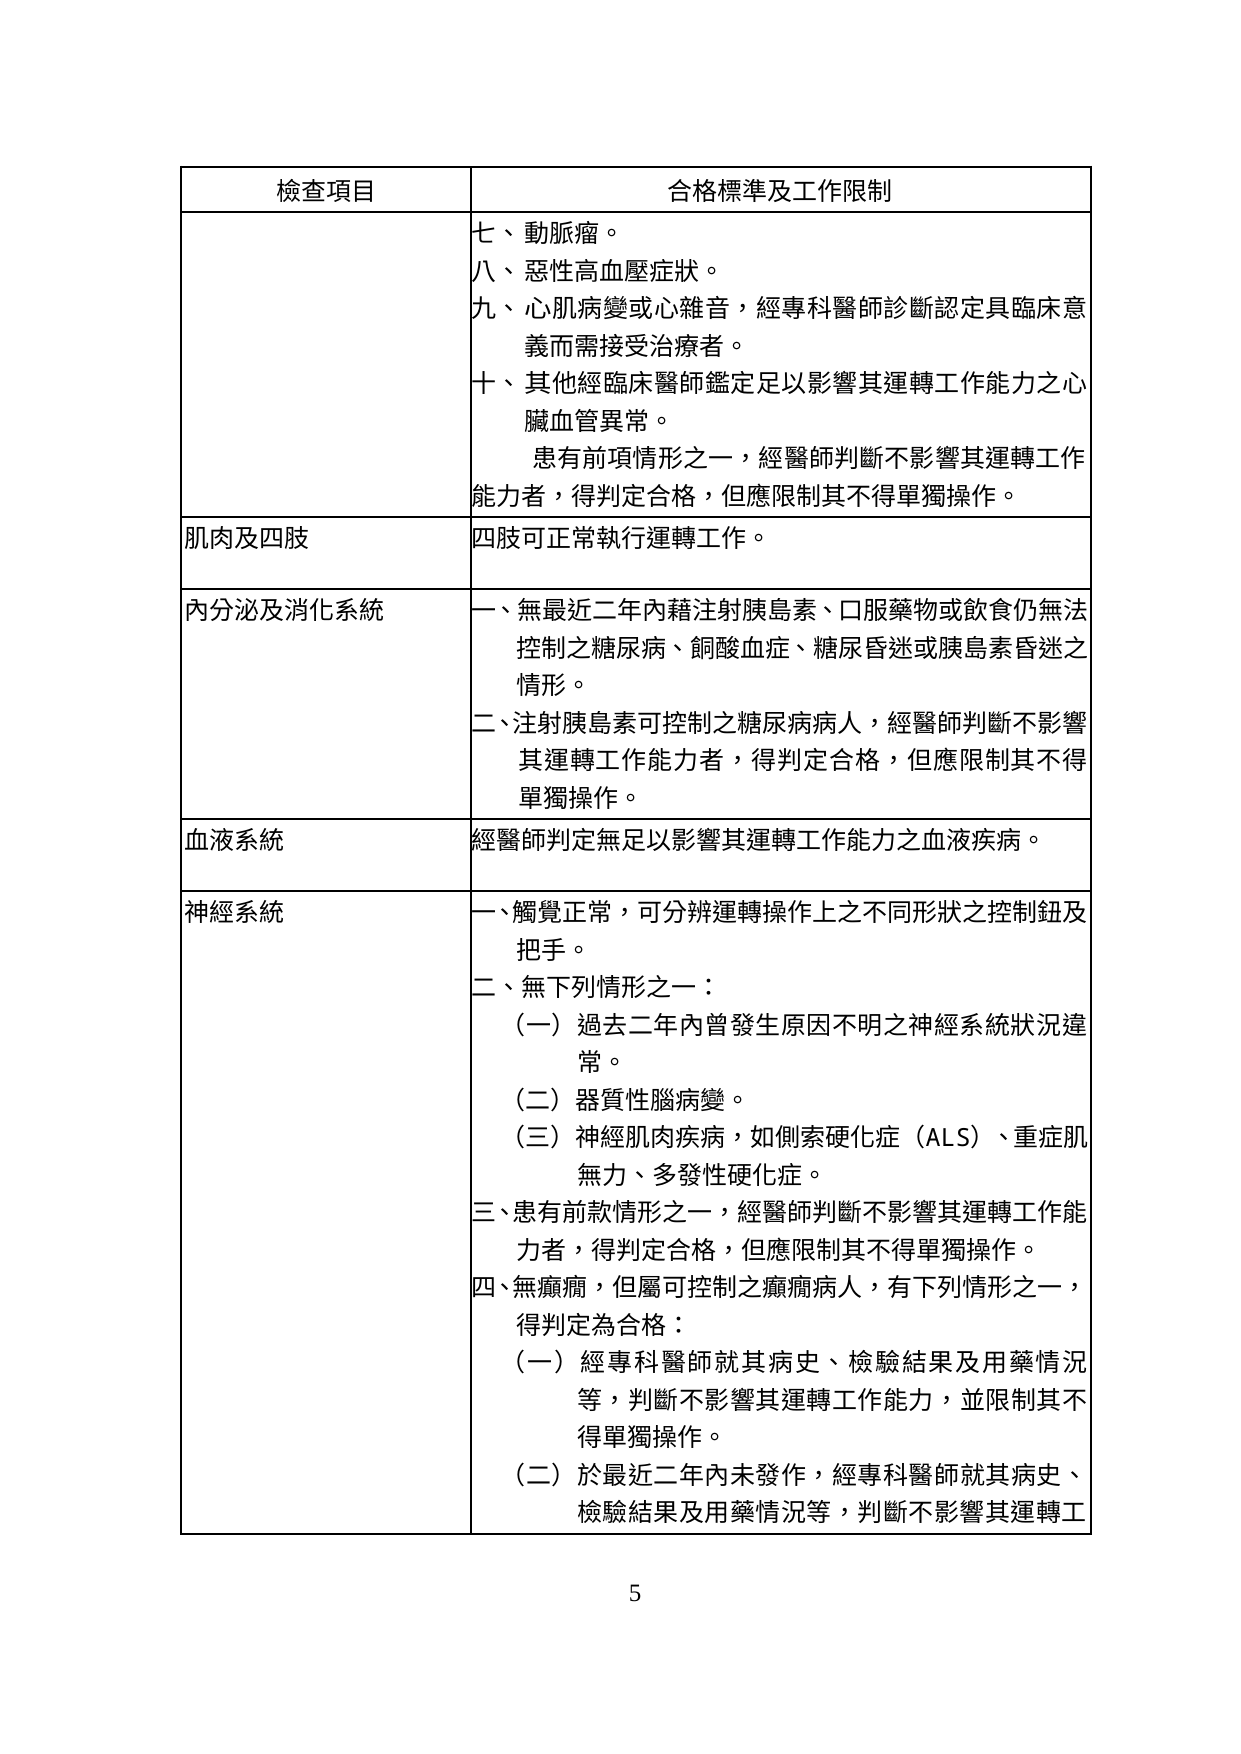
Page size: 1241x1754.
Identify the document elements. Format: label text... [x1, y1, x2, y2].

table_header 檢查項目 [182, 168, 470, 211]
table_cell 一、觸覺正常，可分辨運轉操作上之不同形狀之控制鈕及把手。 二、無下列情形之一： （一）過去二年內曾發生原因不明之神經系統狀況違常。 （二）器質性腦病變。 （三）神經肌肉疾病，如側索硬化症（ALS）、重症肌無力、多發性硬化症。 三、患有前款情形之一，經醫師判斷不影響其運轉工作能力者，得判定合格，但應限制其不得單獨操作。 四、無癲癇，但屬可控制之癲癇病人，有下列情形之一，得判定為合格： （一）經專科醫師就其病史、檢驗結果及用藥情況等，判斷不影響其運轉工作能力，並限制其不得單獨操作。 （二）於最近二年內未發作，經專科醫師就其病史、檢驗結果及用藥情況等，判斷不影響其運轉工 [472, 892, 1090, 1532]
table_cell 血液系統 [182, 820, 470, 890]
table_cell 神經系統 [182, 892, 470, 1532]
table_cell 四肢可正常執行運轉工作。 [472, 518, 1090, 588]
table_cell 肌肉及四肢 [182, 518, 470, 588]
table_cell 無下列情形之一： 缺血性心臟病、心肌梗塞、冠狀動脈狹窄或心絞痛。 心衰竭。 惡性心律不整（心律不整不包括良性期外收縮）。 置換人工瓣膜。 裝置人工心律調節器。 周邊血管障礙。 動脈瘤。 惡性高血壓症狀。 心肌病變或心雜音，經專科醫師診斷認定具臨床意義而需接受治療者。 其他經臨床醫師鑑定足以影響其運轉工作能力之心臟血管異常。 患有前項情形之一，經醫師判斷不影響其運轉工作能力者，得判定合格，但應限制其不得單獨操作。 [472, 213, 1090, 516]
table_cell [182, 213, 470, 516]
table_cell 經醫師判定無足以影響其運轉工作能力之血液疾病。 [472, 820, 1090, 890]
table_header 合格標準及工作限制 [472, 168, 1090, 211]
table_cell 內分泌及消化系統 [182, 590, 470, 818]
table_cell 一、無最近二年內藉注射胰島素、口服藥物或飲食仍無法控制之糖尿病、餇酸血症、糖尿昏迷或胰島素昏迷之情形。 二、注射胰島素可控制之糖尿病病人，經醫師判斷不影響其運轉工作能力者，得判定合格，但應限制其不得單獨操作。 [472, 590, 1090, 818]
